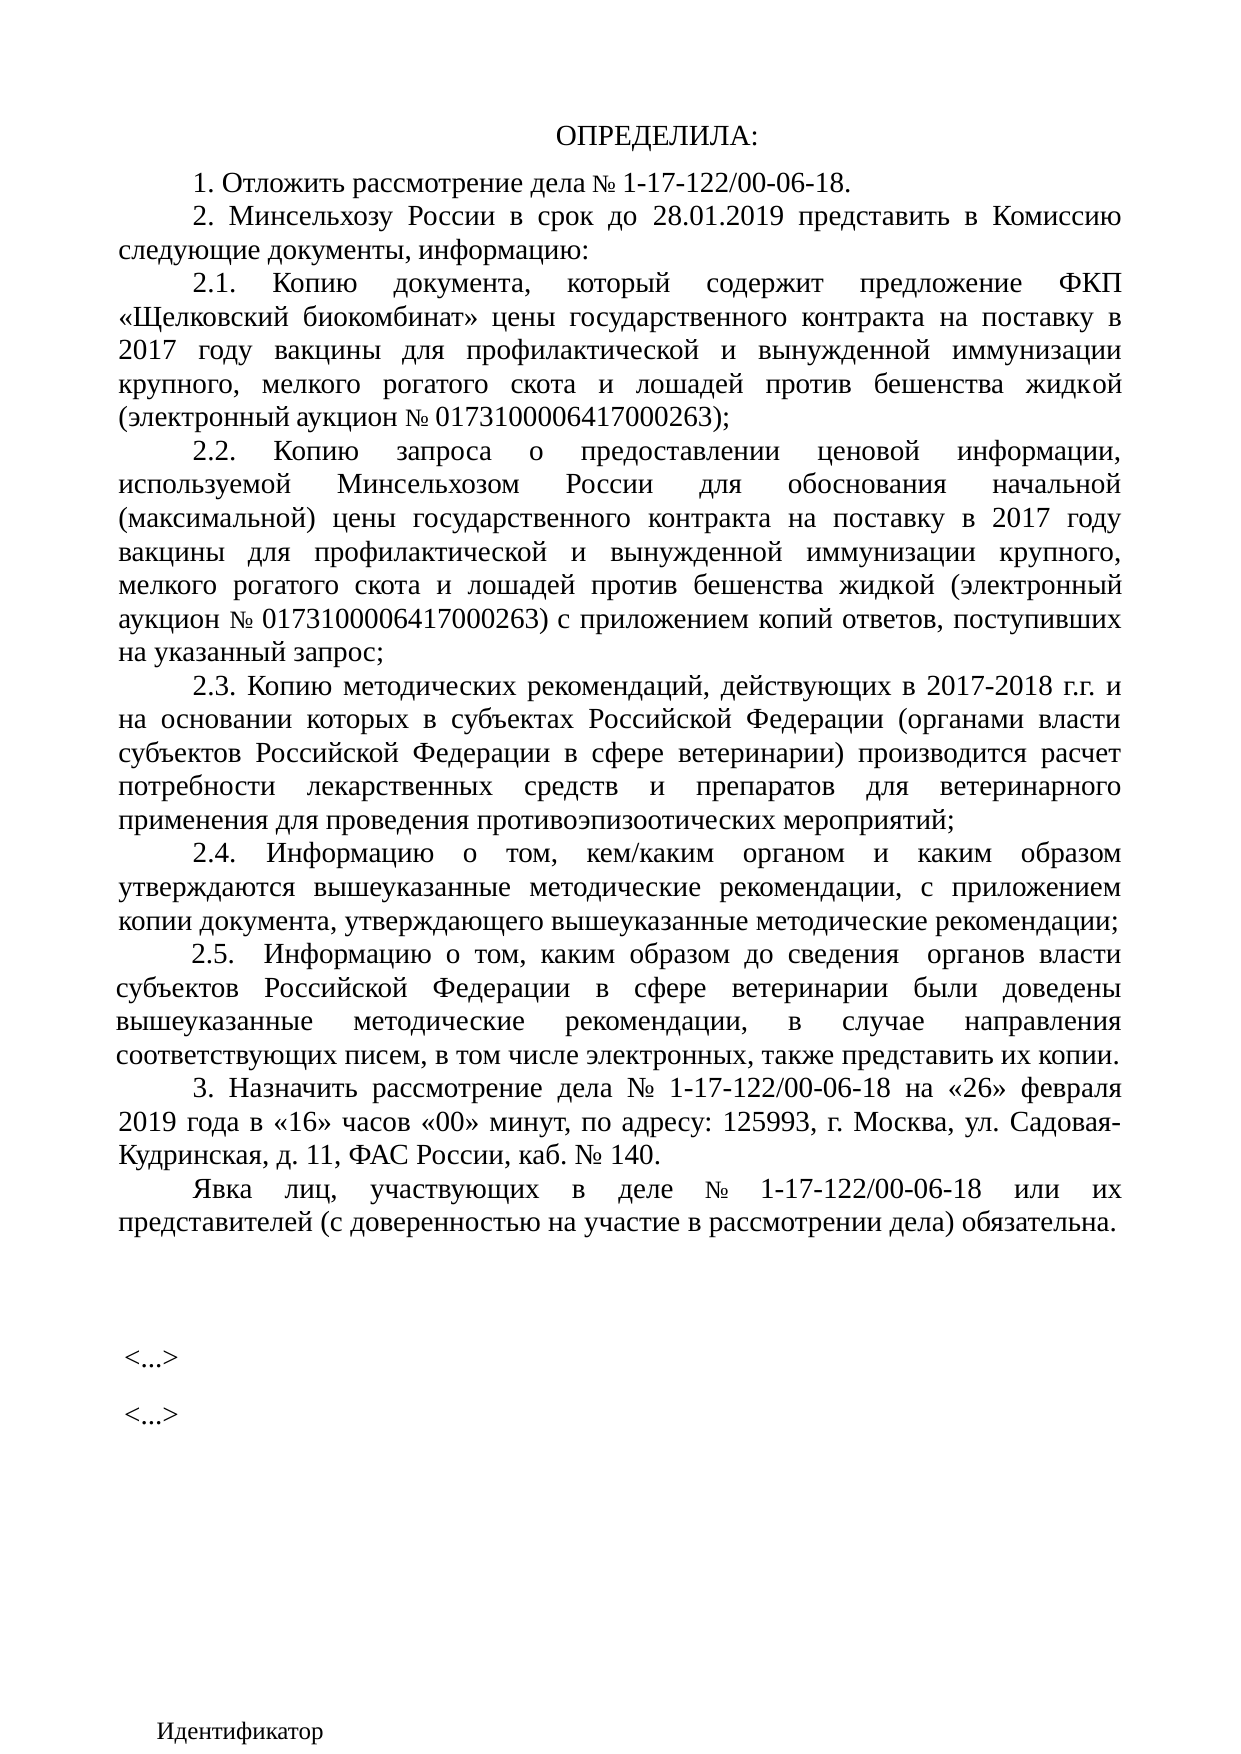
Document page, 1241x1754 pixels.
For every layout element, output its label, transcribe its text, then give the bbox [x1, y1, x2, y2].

table_header [792, 1334, 1123, 1391]
list Информацию о том, кем/каким органом и каким образом утверждаются вышеуказанные методические рекомендации, с приложением копии документа, утверждающего вышеуказанные методические рекомендации; [118, 836, 1122, 936]
list Информацию о том, каким образом до сведения органов власти субъектов Российской Федерации в сфере ветеринарии были доведены вышеуказанные методические рекомендации, в случае направления соответствующих писем, в том числе электронных, также представить их копии. [116, 936, 1122, 1070]
table_cell [450, 1391, 792, 1449]
text 2.2. Копию запроса о предоставлении ценовой информации, используемой Минсельхозом России для обоснования начальной (максимальной) цены государственного контракта на поставку в 2017 году вакцины для профилактической и вынужденной иммунизации крупного, мелкого рогатого скота и лошадей против бешенства жидкой (электронный аукцион № 0173100006417000263) с приложением копий ответов, поступивших на указанный запрос; [118, 433, 1122, 668]
text 2.1. Копию документа, который содержит предложение ФКП «Щелковский биокомбинат» цены государственного контракта на поставку в 2017 году вакцины для профилактической и вынужденной иммунизации крупного, мелкого рогатого скота и лошадей против бешенства жидкой (электронный аукцион № 0173100006417000263); [118, 265, 1122, 433]
table_cell <...> [118, 1391, 450, 1449]
table_cell [792, 1391, 1123, 1449]
text Явка лиц, участвующих в деле № 1-17-122/00-06-18 или их представителей (с доверенностью на участие в рассмотрении дела) обязательна. [118, 1171, 1122, 1238]
text ОПРЕДЕЛИЛА: [118, 118, 1122, 152]
table_header [450, 1334, 792, 1391]
text 2.3. Копию методических рекомендаций, действующих в 2017-2018 г.г. и на основании которых в субъектах Российской Федерации (органами власти субъектов Российской Федерации в сфере ветеринарии) производится расчет потребности лекарственных средств и препаратов для ветеринарного применения для проведения противоэпизоотических мероприятий; [118, 668, 1122, 836]
text 1. Отложить рассмотрение дела № 1-17-122/00-06-18. [118, 165, 1122, 198]
text 3. Назначить рассмотрение дела № 1-17-122/00-06-18 на «26» февраля 2019 года в «16» часов «00» минут, по адресу: 125993, г. Москва, ул. Садовая-Кудринская, д. 11, ФАС России, каб. № 140. [118, 1070, 1122, 1171]
table_header <...> [118, 1334, 450, 1391]
text 2. Минсельхозу России в срок до 28.01.2019 представить в Комиссию следующие документы, информацию: [118, 198, 1122, 265]
